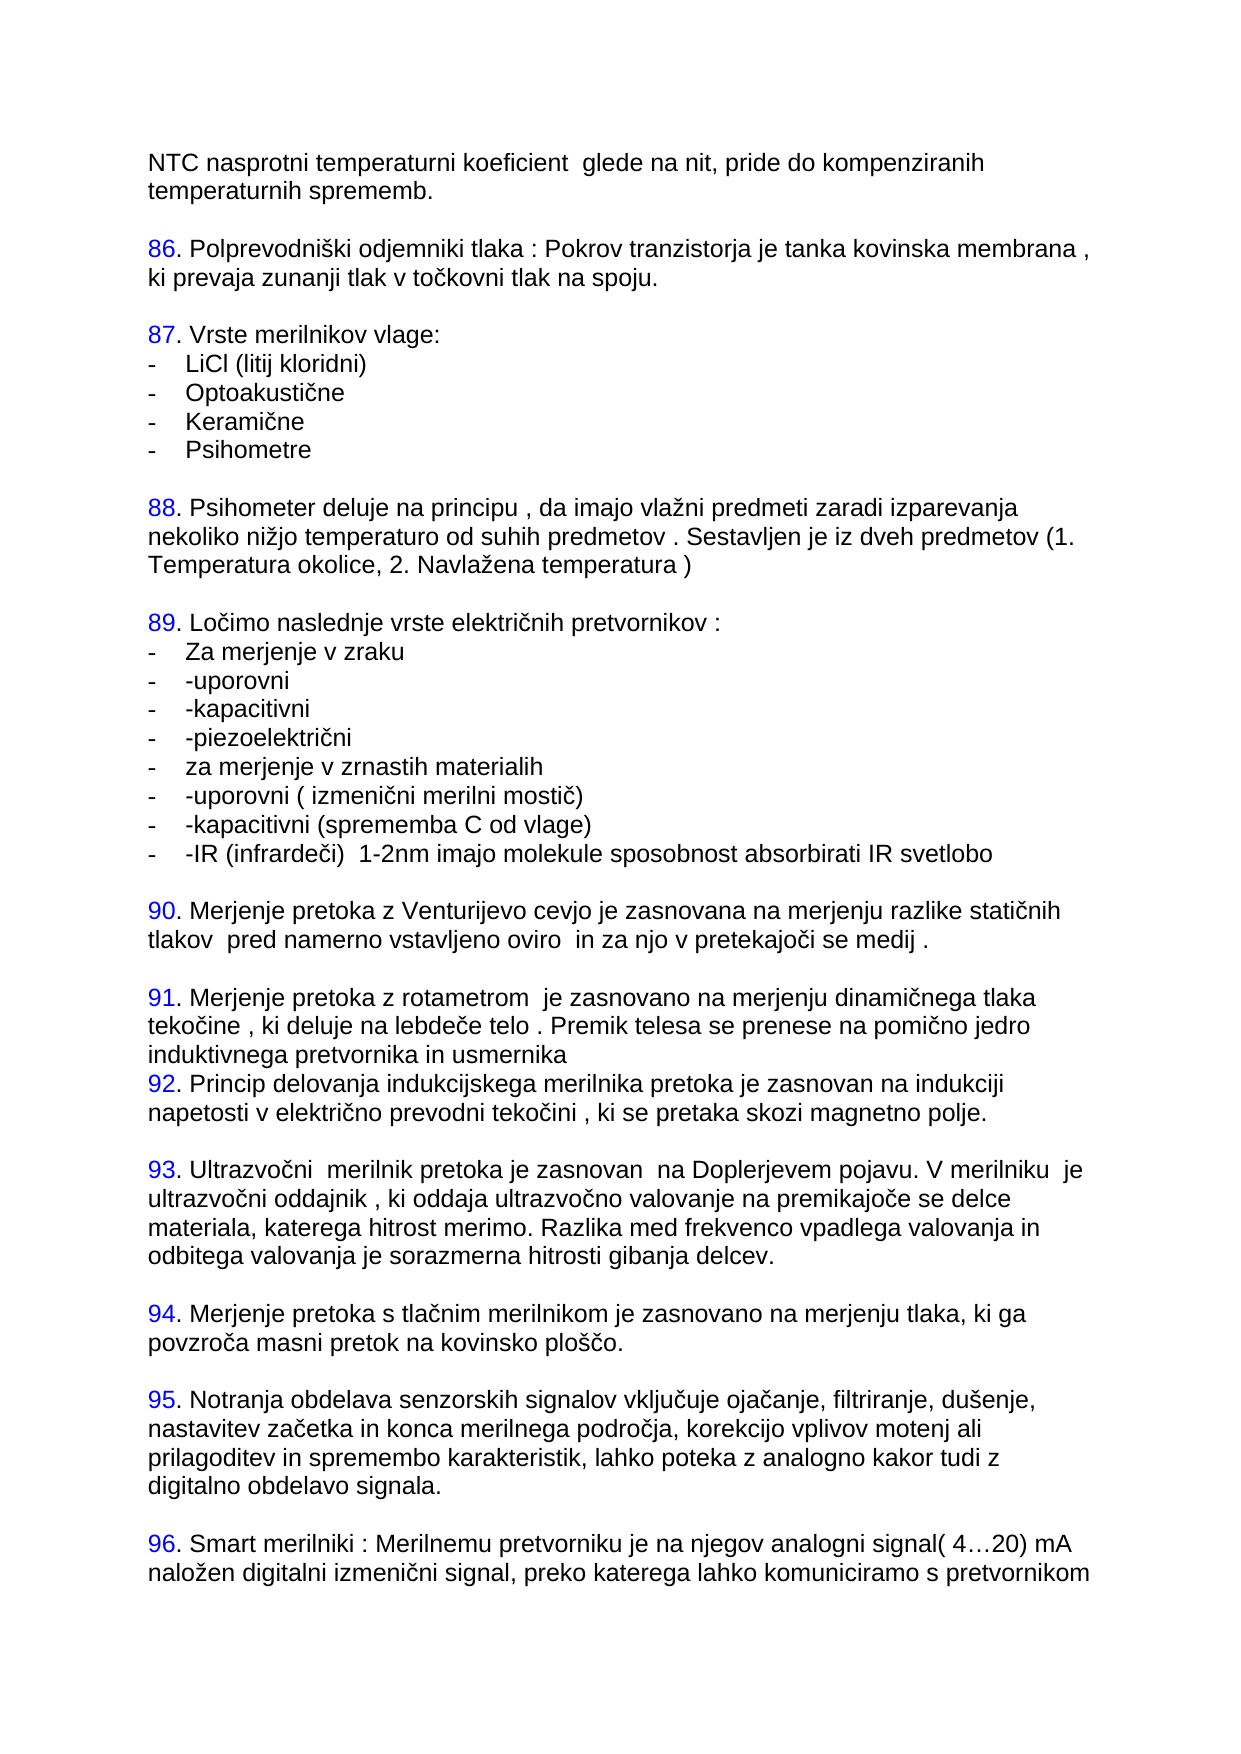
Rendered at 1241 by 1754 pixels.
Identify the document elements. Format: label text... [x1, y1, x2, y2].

text 88. Psihometer deluje na principu , da imajo vlažni predmeti zaradi izparevanja nekoliko nižjo temperaturo od suhih predmetov . Sestavljen je iz dveh predmetov (1. Temperatura okolice, 2. Navlažena temperatura ) [148, 493, 1093, 579]
text 91. Merjenje pretoka z rotametrom je zasnovano na merjenju dinamičnega tlaka tekočine , ki deluje na lebdeče telo . Premik telesa se prenese na pomično jedro induktivnega pretvornika in usmernika [148, 983, 1093, 1069]
list Za merjenje v zraku [148, 637, 1093, 666]
text 96. Smart merilniki : Merilnemu pretvorniku je na njegov analogni signal( 4…20) mA naložen digitalni izmenični signal, preko katerega lahko komuniciramo s pretvornikom [148, 1529, 1093, 1586]
list -kapacitivni (sprememba C od vlage) [148, 810, 1093, 839]
text NTC nasprotni temperaturni koeficient glede na nit, pride do kompenziranih temperaturnih sprememb. [148, 148, 1093, 205]
text 94. Merjenje pretoka s tlačnim merilnikom je zasnovano na merjenju tlaka, ki ga povzroča masni pretok na kovinsko ploščo. [148, 1299, 1093, 1356]
list -kapacitivni [148, 694, 1093, 723]
list -uporovni [148, 666, 1093, 694]
list Psihometre [148, 435, 1093, 464]
list za merjenje v zrnastih materialih [148, 752, 1093, 781]
list -piezoelektrični [148, 723, 1093, 752]
text 93. Ultrazvočni merilnik pretoka je zasnovan na Doplerjevem pojavu. V merilniku je ultrazvočni oddajnik , ki oddaja ultrazvočno valovanje na premikajoče se delce materiala, katerega hitrost merimo. Razlika med frekvenco vpadlega valovanja in odbitega valovanja je sorazmerna hitrosti gibanja delcev. [148, 1155, 1093, 1270]
text 87. Vrste merilnikov vlage: [148, 320, 1093, 349]
text 92. Princip delovanja indukcijskega merilnika pretoka je zasnovan na indukciji napetosti v električno prevodni tekočini , ki se pretaka skozi magnetno polje. [148, 1069, 1093, 1126]
text 90. Merjenje pretoka z Venturijevo cevjo je zasnovana na merjenju razlike statičnih tlakov pred namerno vstavljeno oviro in za njo v pretekajoči se medij . [148, 896, 1093, 954]
text 89. Ločimo naslednje vrste električnih pretvornikov : [148, 608, 1093, 637]
list -IR (infrardeči) 1-2nm imajo molekule sposobnost absorbirati IR svetlobo [148, 839, 1093, 868]
text 86. Polprevodniški odjemniki tlaka : Pokrov tranzistorja je tanka kovinska membrana , ki prevaja zunanji tlak v točkovni tlak na spoju. [148, 234, 1093, 291]
text 95. Notranja obdelava senzorskih signalov vključuje ojačanje, filtriranje, dušenje, nastavitev začetka in konca merilnega področja, korekcijo vplivov motenj ali prilagoditev in spremembo karakteristik, lahko poteka z analogno kakor tudi z digitalno obdelavo signala. [148, 1385, 1093, 1500]
list LiCl (litij kloridni) [148, 349, 1093, 378]
list -uporovni ( izmenični merilni mostič) [148, 781, 1093, 810]
list Optoakustične [148, 378, 1093, 407]
list Keramične [148, 407, 1093, 435]
